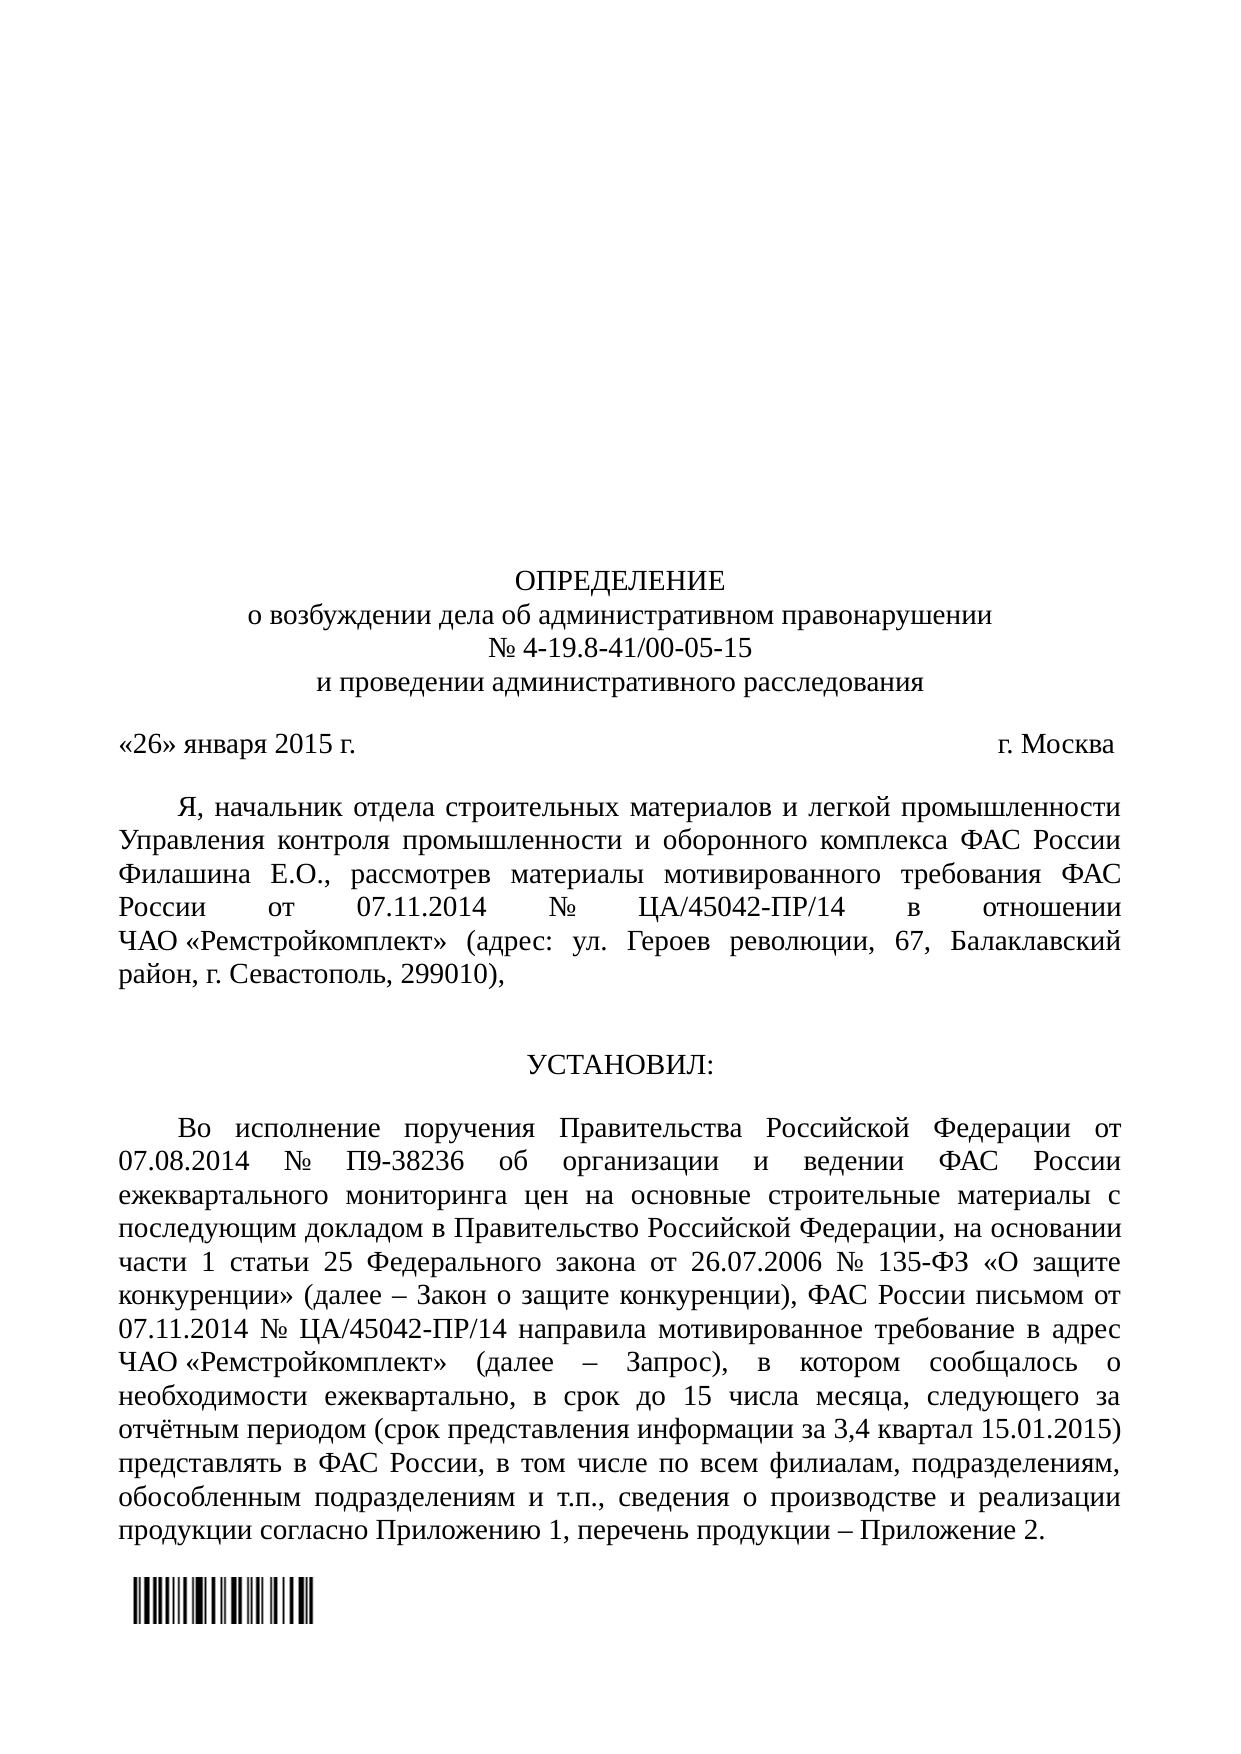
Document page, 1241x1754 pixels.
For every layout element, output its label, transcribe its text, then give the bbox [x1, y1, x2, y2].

text Я, начальник отдела строительных материалов и легкой промышленности Управления контроля промышленности и оборонного комплекса ФАС России Филашина Е.О., рассмотрев материалы мотивированного требования ФАС России от 07.11.2014 № ЦА/45042-ПР/14 в отношении ЧАО «Ремстройкомплект» (адрес: ул. Героев революции, 67, Балаклавский район, г. Севастополь, 299010), [118, 789, 1122, 990]
text «26» января 2015 г. г. Москва [118, 726, 1122, 760]
text УСТАНОВИЛ: [118, 1047, 1122, 1081]
text ОПРЕДЕЛЕНИЕ [118, 563, 1122, 597]
text и проведении административного расследования [118, 664, 1122, 698]
picture [118, 1577, 331, 1624]
text о возбуждении дела об административном правонарушении [118, 597, 1122, 631]
text Во исполнение поручения Правительства Российской Федерации от 07.08.2014 № П9-38236 об организации и ведении ФАС России ежеквартального мониторинга цен на основные строительные материалы с последующим докладом в Правительство Российской Федерации, на основании части 1 статьи 25 Федерального закона от 26.07.2006 № 135-ФЗ «О защите конкуренции» (далее – Закон о защите конкуренции), ФАС России письмом от 07.11.2014 № ЦА/45042-ПР/14 направила мотивированное требование в адрес ЧАО «Ремстройкомплект» (далее – Запрос), в котором сообщалось о необходимости ежеквартально, в срок до 15 числа месяца, следующего за отчётным периодом (срок представления информации за 3,4 квартал 15.01.2015) представлять в ФАС России, в том числе по всем филиалам, подразделениям, обособленным подразделениям и т.п., сведения о производстве и реализации продукции согласно Приложению 1, перечень продукции – Приложение 2. [118, 1110, 1122, 1546]
text № 4-19.8-41/00-05-15 [118, 631, 1122, 664]
